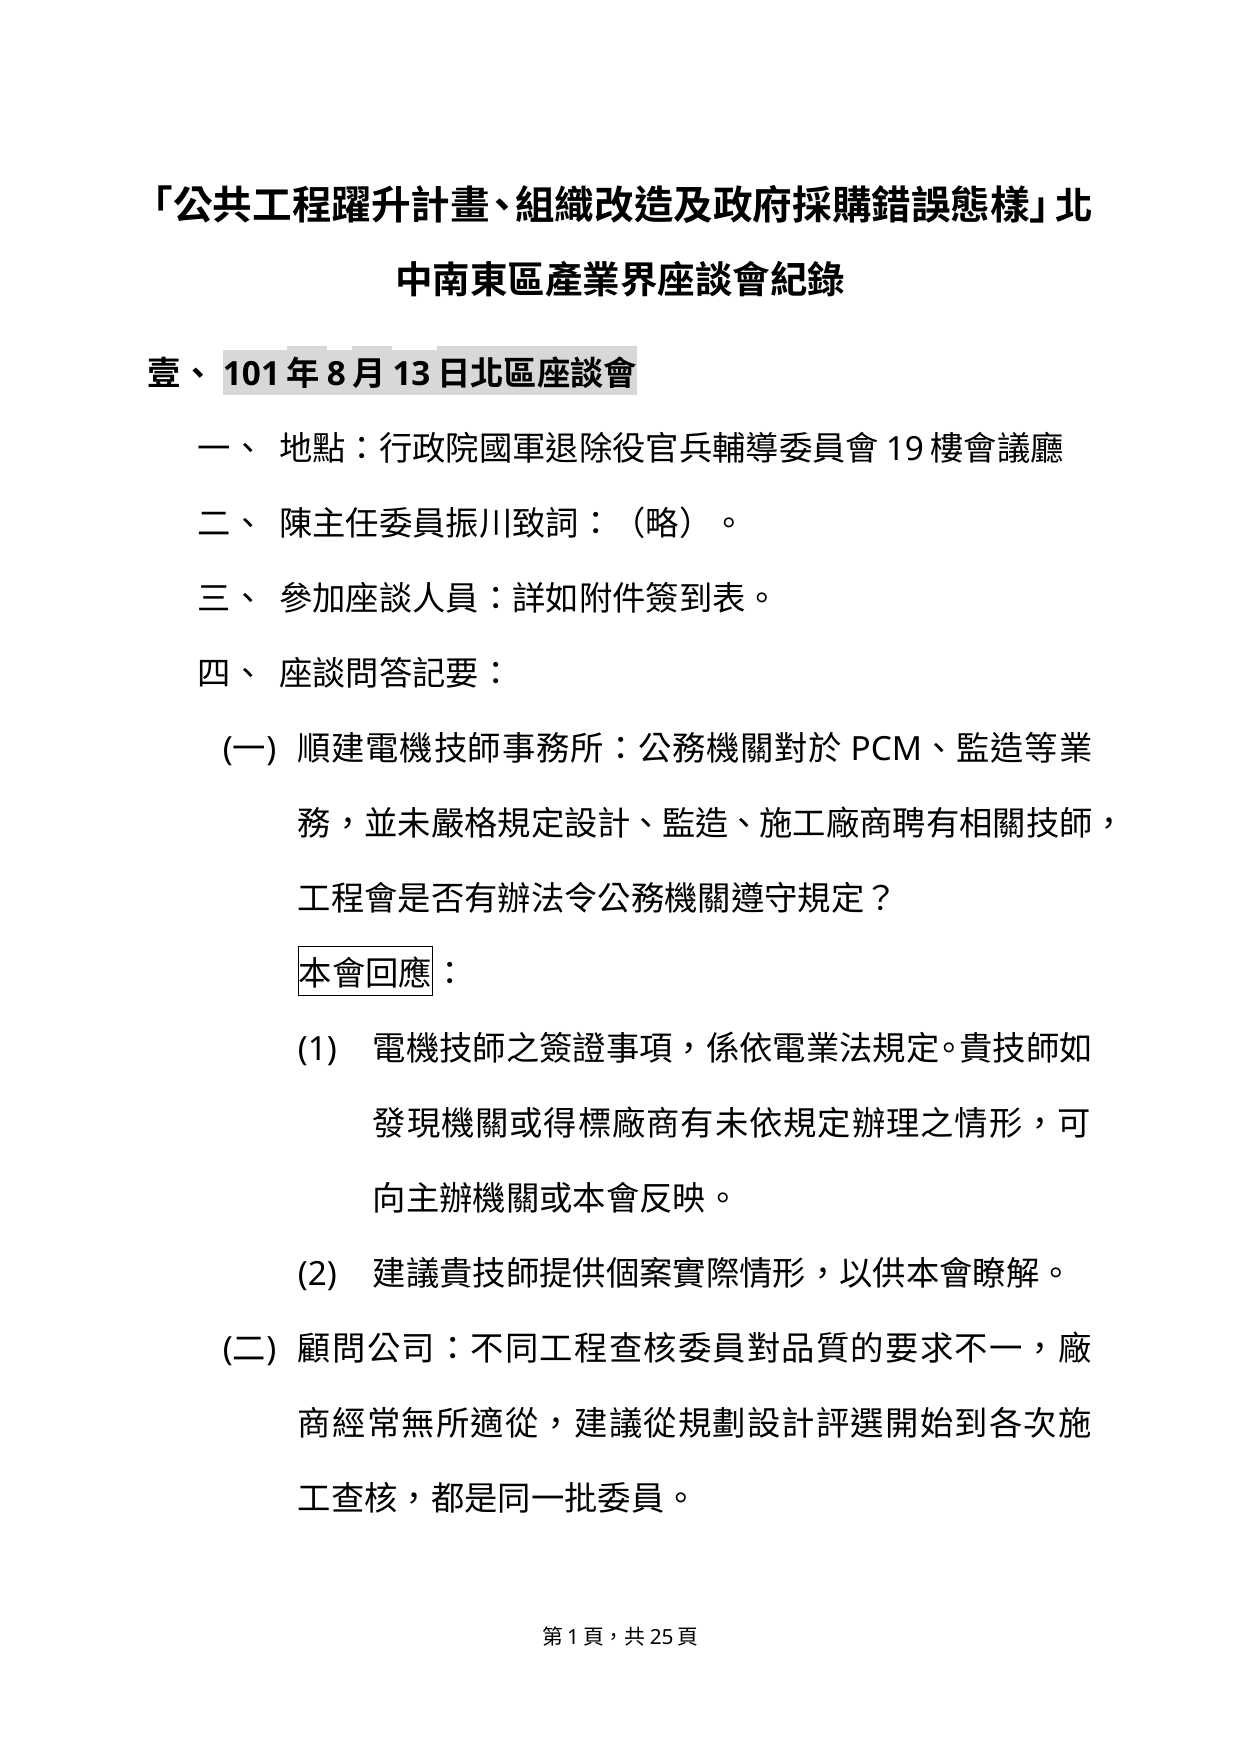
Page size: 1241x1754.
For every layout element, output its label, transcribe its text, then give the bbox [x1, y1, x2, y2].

list 顧問公司：不同工程查核委員對品質的要求不一，廠商經常無所適從，建議從規劃設計評選開始到各次施工查核，都是同一批委員。 [223, 1308, 1092, 1533]
list 座談問答記要： [198, 633, 1092, 708]
text 「公共工程躍升計畫、組織改造及政府採購錯誤態樣」北中南東區產業界座談會紀錄 [148, 164, 1092, 314]
list 順建電機技師事務所：公務機關對於PCM、監造等業務，並未嚴格規定設計、監造、施工廠商聘有相關技師，工程會是否有辦法令公務機關遵守規定？ [223, 708, 1092, 933]
list 地點：行政院國軍退除役官兵輔導委員會19樓會議廳 [198, 408, 1092, 483]
list 建議貴技師提供個案實際情形，以供本會瞭解。 [298, 1233, 1092, 1308]
list 陳主任委員振川致詞：（略）。 [198, 483, 1092, 558]
text 本會回應： [297, 933, 1092, 1008]
list 電機技師之簽證事項，係依電業法規定。貴技師如發現機關或得標廠商有未依規定辦理之情形，可向主辦機關或本會反映。 [298, 1008, 1092, 1233]
list 參加座談人員：詳如附件簽到表。 [198, 558, 1092, 633]
list 101年8月13日北區座談會 [148, 333, 1092, 408]
